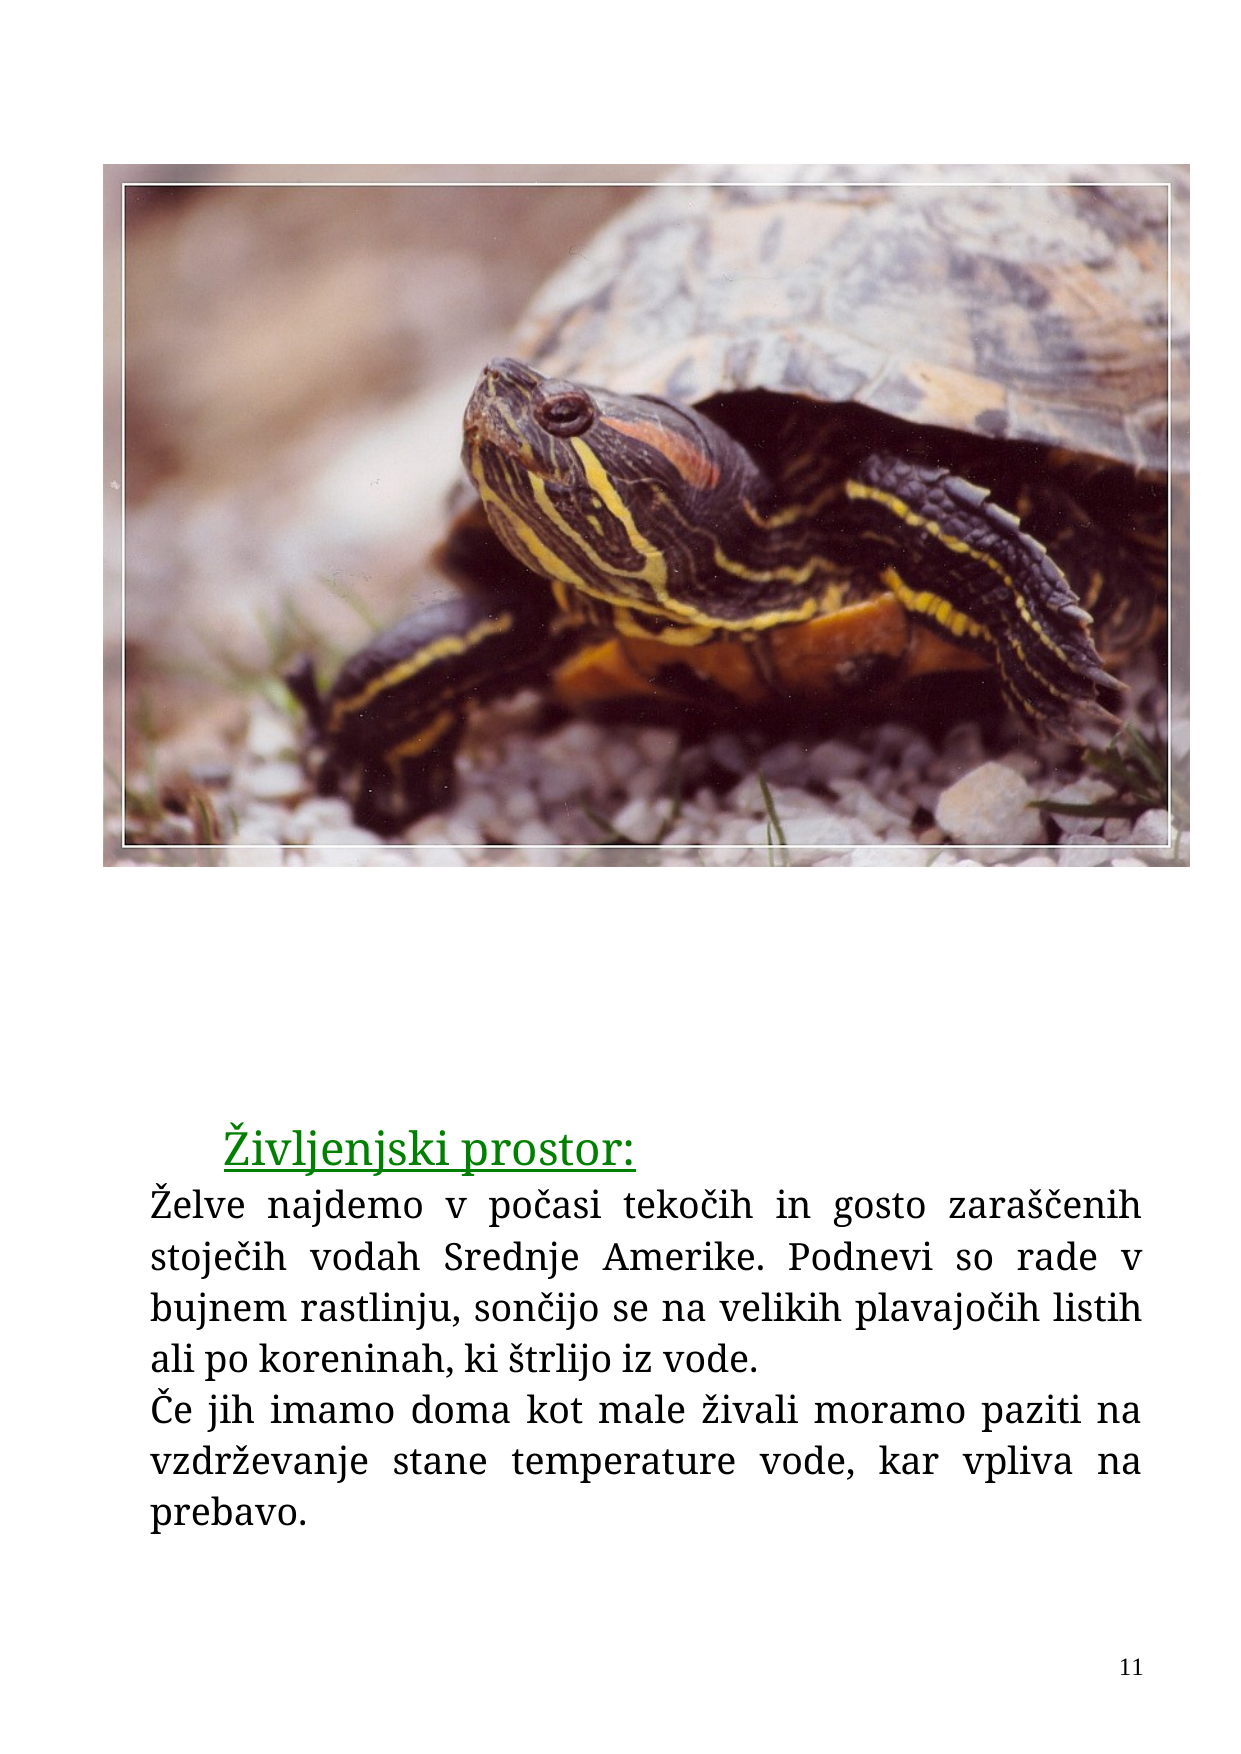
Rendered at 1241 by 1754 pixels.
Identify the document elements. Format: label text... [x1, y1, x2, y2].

picture [103, 164, 1190, 867]
text Če jih imamo doma kot male živali moramo paziti na vzdrževanje stane temperature vode, kar vpliva na prebavo. [150, 1383, 1144, 1536]
text Življenjski prostor: [150, 1116, 1144, 1179]
text Želve najdemo v počasi tekočih in gosto zaraščenih stoječih vodah Srednje Amerike. Podnevi so rade v bujnem rastlinju, sončijo se na velikih plavajočih listih ali po koreninah, ki štrlijo iz vode. [150, 1179, 1144, 1383]
